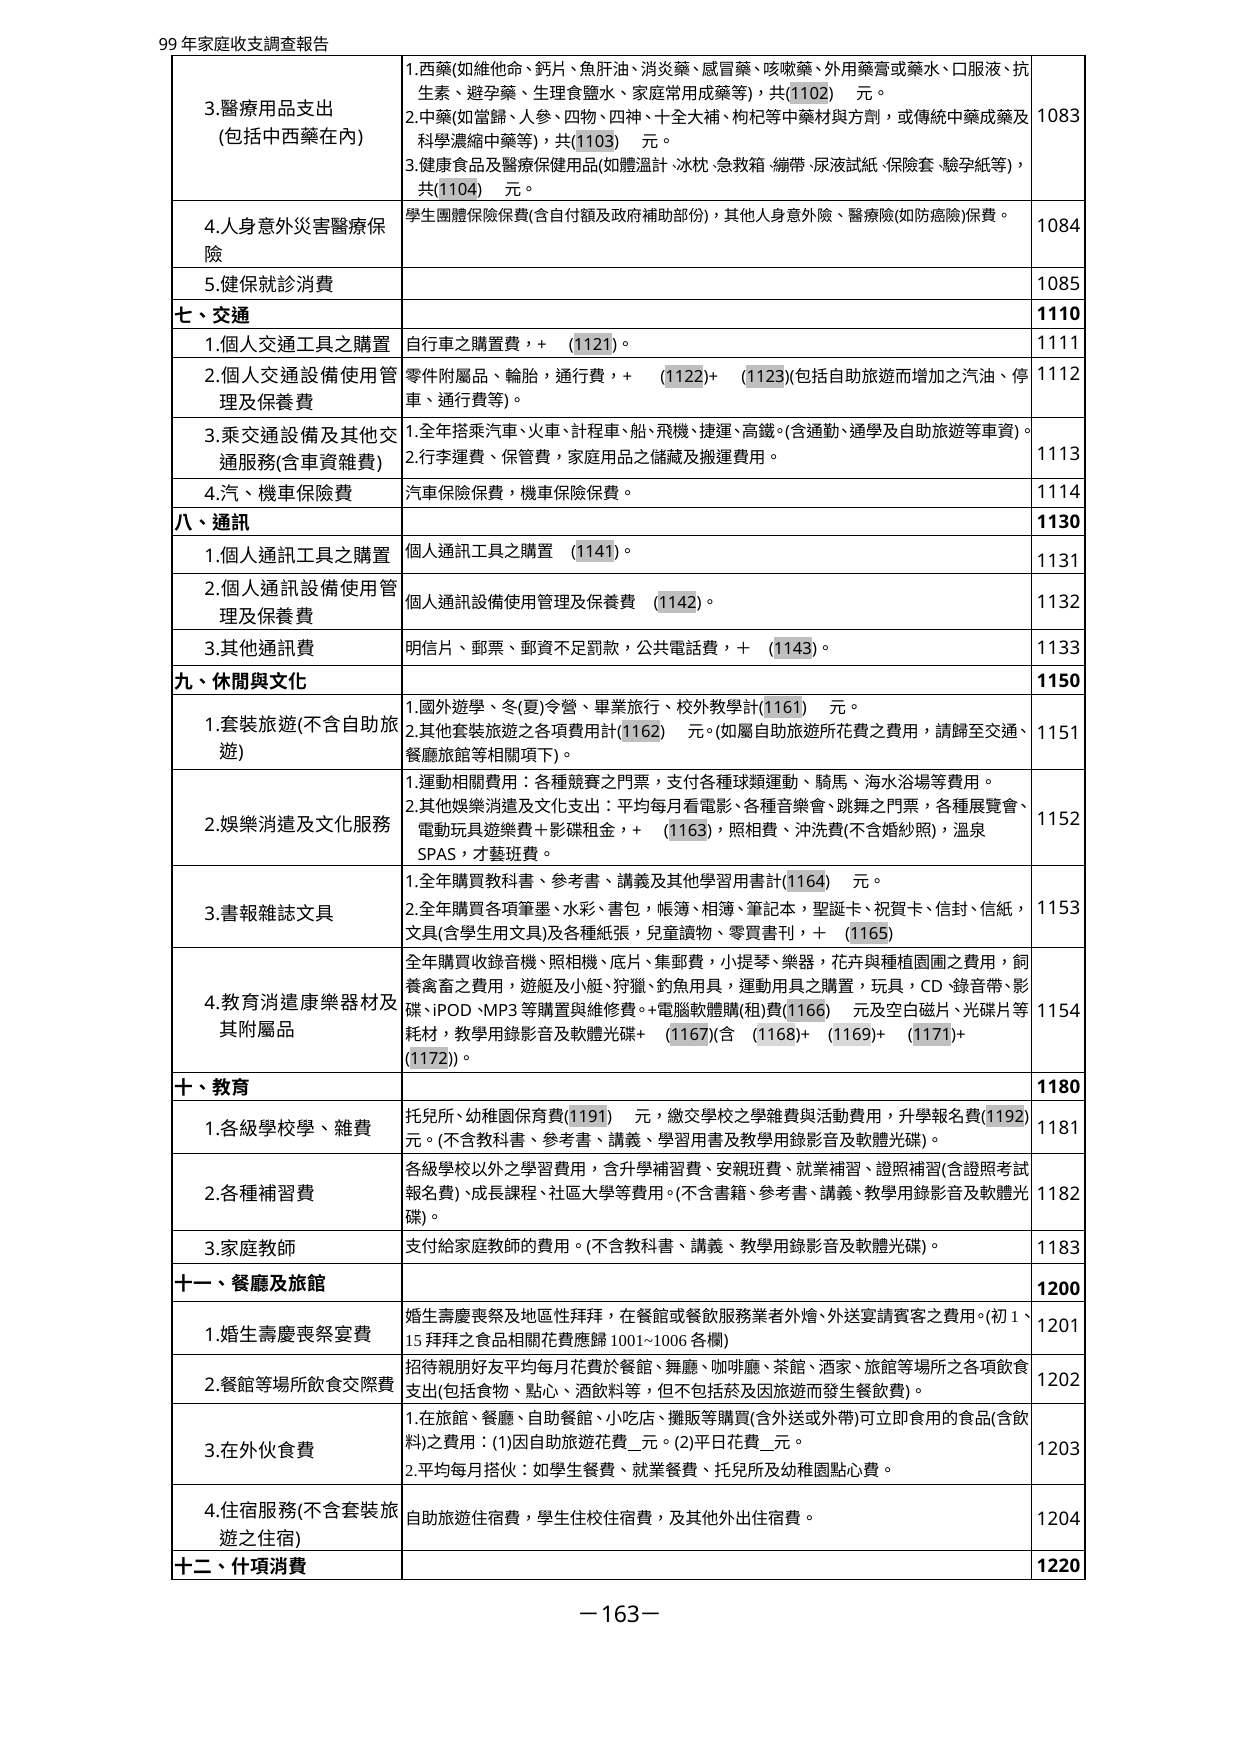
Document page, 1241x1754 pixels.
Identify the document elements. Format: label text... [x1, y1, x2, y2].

table_cell 3.醫療用品支出 (包括中西藥在內) [173, 56, 401, 200]
table_cell 七、交通 [173, 300, 401, 328]
table_cell 2.各種補習費 [173, 1154, 401, 1230]
table_cell [403, 268, 1031, 299]
table_cell 4.人身意外災害醫療保險 [173, 201, 401, 267]
table_cell 1.全年購買教科書、參考書、講義及其他學習用書計(1164) 元。 2.全年購買各項筆墨、水彩、書包，帳簿、相簿、筆記本，聖誕卡、祝賀卡、信封、信紙，文具(含學生用文具)及各種紙張，兒童讀物、零買書刊，＋ (1165) [403, 866, 1031, 947]
table_cell 1181 [1032, 1101, 1084, 1153]
table_cell 各級學校以外之學習費用，含升學補習費、安親班費、就業補習、證照補習(含證照考試報名費)、成長課程、社區大學等費用。(不含書籍、參考書、講義、教學用錄影音及軟體光碟)。 [403, 1154, 1031, 1230]
table_cell 托兒所、幼稚園保育費(1191) 元，繳交學校之學雜費與活動費用，升學報名費(1192) 元。(不含教科書、參考書、講義、學習用書及教學用錄影音及軟體光碟)。 [403, 1101, 1031, 1153]
table_cell 1.運動相關費用：各種競賽之門票，支付各種球類運動、騎馬、海水浴場等費用。 2.其他娛樂消遣及文化支出：平均每月看電影、各種音樂會、跳舞之門票，各種展覽會、電動玩具遊樂費＋影碟租金，+ (1163)，照相費、沖洗費(不含婚紗照)，溫泉SPAS，才藝班費。 [403, 770, 1031, 865]
table_cell [403, 1264, 1031, 1301]
table_cell 3.乘交通設備及其他交通服務(含車資雜費) [173, 418, 401, 477]
table_cell 4.住宿服務(不含套裝旅遊之住宿) [173, 1485, 401, 1550]
table_cell 1132 [1032, 574, 1084, 629]
table_cell 1133 [1032, 630, 1084, 665]
table_cell 個人通訊設備使用管理及保養費 (1142)。 [403, 574, 1031, 629]
table_cell 八、通訊 [173, 508, 401, 535]
table_cell 1220 [1032, 1551, 1084, 1579]
table_cell 十二、什項消費 [173, 1551, 401, 1579]
table_cell 1.個人交通工具之購置 [173, 329, 401, 357]
table_cell 2.個人交通設備使用管理及保養費 [173, 358, 401, 417]
table_cell 5.健保就診消費 [173, 268, 401, 299]
table_cell 1084 [1032, 201, 1084, 267]
table_cell 1.西藥(如維他命、鈣片、魚肝油、消炎藥、感冒藥、咳嗽藥、外用藥膏或藥水、口服液、抗生素、避孕藥、生理食鹽水、家庭常用成藥等)，共(1102) 元。 2.中藥(如當歸、人參、四物、四神、十全大補、枸杞等中藥材與方劑，或傳統中藥成藥及科學濃縮中藥等)，共(1103) 元。 3.健康食品及醫療保健用品(如體溫計、冰枕、急救箱、繃帶、尿液試紙、保險套、驗孕紙等)，共(1104) 元。 [403, 56, 1031, 200]
table_cell 1.各級學校學、雜費 [173, 1101, 401, 1153]
table_cell [403, 666, 1031, 693]
table_cell 1.婚生壽慶喪祭宴費 [173, 1302, 401, 1354]
table_cell 1111 [1032, 329, 1084, 357]
table_cell 1150 [1032, 666, 1084, 693]
table_cell 3.其他通訊費 [173, 630, 401, 665]
table_cell 1180 [1032, 1073, 1084, 1100]
table_cell 2.娛樂消遣及文化服務 [173, 770, 401, 865]
table_cell 1085 [1032, 268, 1084, 299]
table_cell 4.汽、機車保險費 [173, 479, 401, 507]
table_cell 1151 [1032, 695, 1084, 768]
table_cell 1152 [1032, 770, 1084, 865]
table_cell 1202 [1032, 1355, 1084, 1403]
table_cell 2.個人通訊設備使用管理及保養費 [173, 574, 401, 629]
table_cell [403, 1551, 1031, 1579]
table_cell 1112 [1032, 358, 1084, 417]
table_cell 1113 [1032, 418, 1084, 477]
table_cell 1154 [1032, 948, 1084, 1072]
table_cell 九、休閒與文化 [173, 666, 401, 693]
table_cell 1.在旅館、餐廳、自助餐館、小吃店、攤販等購買(含外送或外帶)可立即食用的食品(含飲料)之費用：(1)因自助旅遊花費 元。(2)平日花費 元。 2.平均每月搭伙：如學生餐費、就業餐費、托兒所及幼稚園點心費。 [403, 1404, 1031, 1484]
table_cell 1.套裝旅遊(不含自助旅遊) [173, 695, 401, 768]
table_cell 3.書報雜誌文具 [173, 866, 401, 947]
table_cell 個人通訊工具之購置 (1141)。 [403, 536, 1031, 573]
table_cell 1203 [1032, 1404, 1084, 1484]
table_cell 1.個人通訊工具之購置 [173, 536, 401, 573]
table_cell 自助旅遊住宿費，學生住校住宿費，及其他外出住宿費。 [403, 1485, 1031, 1550]
table_cell [403, 508, 1031, 535]
table_cell 3.家庭教師 [173, 1231, 401, 1263]
table_cell 4.教育消遣康樂器材及其附屬品 [173, 948, 401, 1072]
table_cell 1130 [1032, 508, 1084, 535]
table_cell 自行車之購置費，+ (1121)。 [403, 329, 1031, 357]
table_cell 全年購買收錄音機、照相機、底片、集郵費，小提琴、樂器，花卉與種植園圃之費用，飼養禽畜之費用，遊艇及小艇、狩獵、釣魚用具，運動用具之購置，玩具，CD、錄音帶、影碟、iPOD、MP3等購置與維修費。+電腦軟體購(租)費(1166) 元及空白磁片、光碟片等耗材，教學用錄影音及軟體光碟+ (1167)(含 (1168)+ (1169)+ (1171)+ (1172))。 [403, 948, 1031, 1072]
table_cell 2.餐館等場所飲食交際費 [173, 1355, 401, 1403]
table_cell 1182 [1032, 1154, 1084, 1230]
table_cell 1201 [1032, 1302, 1084, 1354]
table_cell 1083 [1032, 56, 1084, 200]
table_cell 十一、餐廳及旅館 [173, 1264, 401, 1301]
table_cell 支付給家庭教師的費用。(不含教科書、講義、教學用錄影音及軟體光碟)。 [403, 1231, 1031, 1263]
table_cell 1131 [1032, 536, 1084, 573]
table_cell 1200 [1032, 1264, 1084, 1301]
table_cell 1110 [1032, 300, 1084, 328]
table_cell 1204 [1032, 1485, 1084, 1550]
table_cell 3.在外伙食費 [173, 1404, 401, 1484]
table_cell 1114 [1032, 479, 1084, 507]
table_cell [403, 1073, 1031, 1100]
table_cell 1.全年搭乘汽車、火車、計程車、船、飛機、捷運、高鐵。(含通勤、通學及自助旅遊等車資)。 2.行李運費、保管費，家庭用品之儲藏及搬運費用。 [403, 418, 1031, 477]
table_cell 1153 [1032, 866, 1084, 947]
table_cell 明信片、郵票、郵資不足罰款，公共電話費，＋ (1143)。 [403, 630, 1031, 665]
table_cell [403, 300, 1031, 328]
table_cell 十、教育 [173, 1073, 401, 1100]
table_cell 汽車保險保費，機車保險保費。 [403, 479, 1031, 507]
table_cell 婚生壽慶喪祭及地區性拜拜，在餐館或餐飲服務業者外燴、外送宴請賓客之費用。(初1、15拜拜之食品相關花費應歸1001~1006各欄) [403, 1302, 1031, 1354]
table_cell 學生團體保險保費(含自付額及政府補助部份)，其他人身意外險、醫療險(如防癌險)保費。 [403, 201, 1031, 267]
table_cell 零件附屬品、輪胎，通行費，+ (1122)+ (1123)(包括自助旅遊而增加之汽油、停車、通行費等)。 [403, 358, 1031, 417]
table_cell 1.國外遊學、冬(夏)令營、畢業旅行、校外教學計(1161) 元。 2.其他套裝旅遊之各項費用計(1162) 元。(如屬自助旅遊所花費之費用，請歸至交通、餐廳旅館等相關項下)。 [403, 695, 1031, 768]
table_cell 1183 [1032, 1231, 1084, 1263]
table_cell 招待親朋好友平均每月花費於餐館、舞廳、咖啡廳、茶館、酒家、旅館等場所之各項飲食支出(包括食物、點心、酒飲料等，但不包括菸及因旅遊而發生餐飲費)。 [403, 1355, 1031, 1403]
